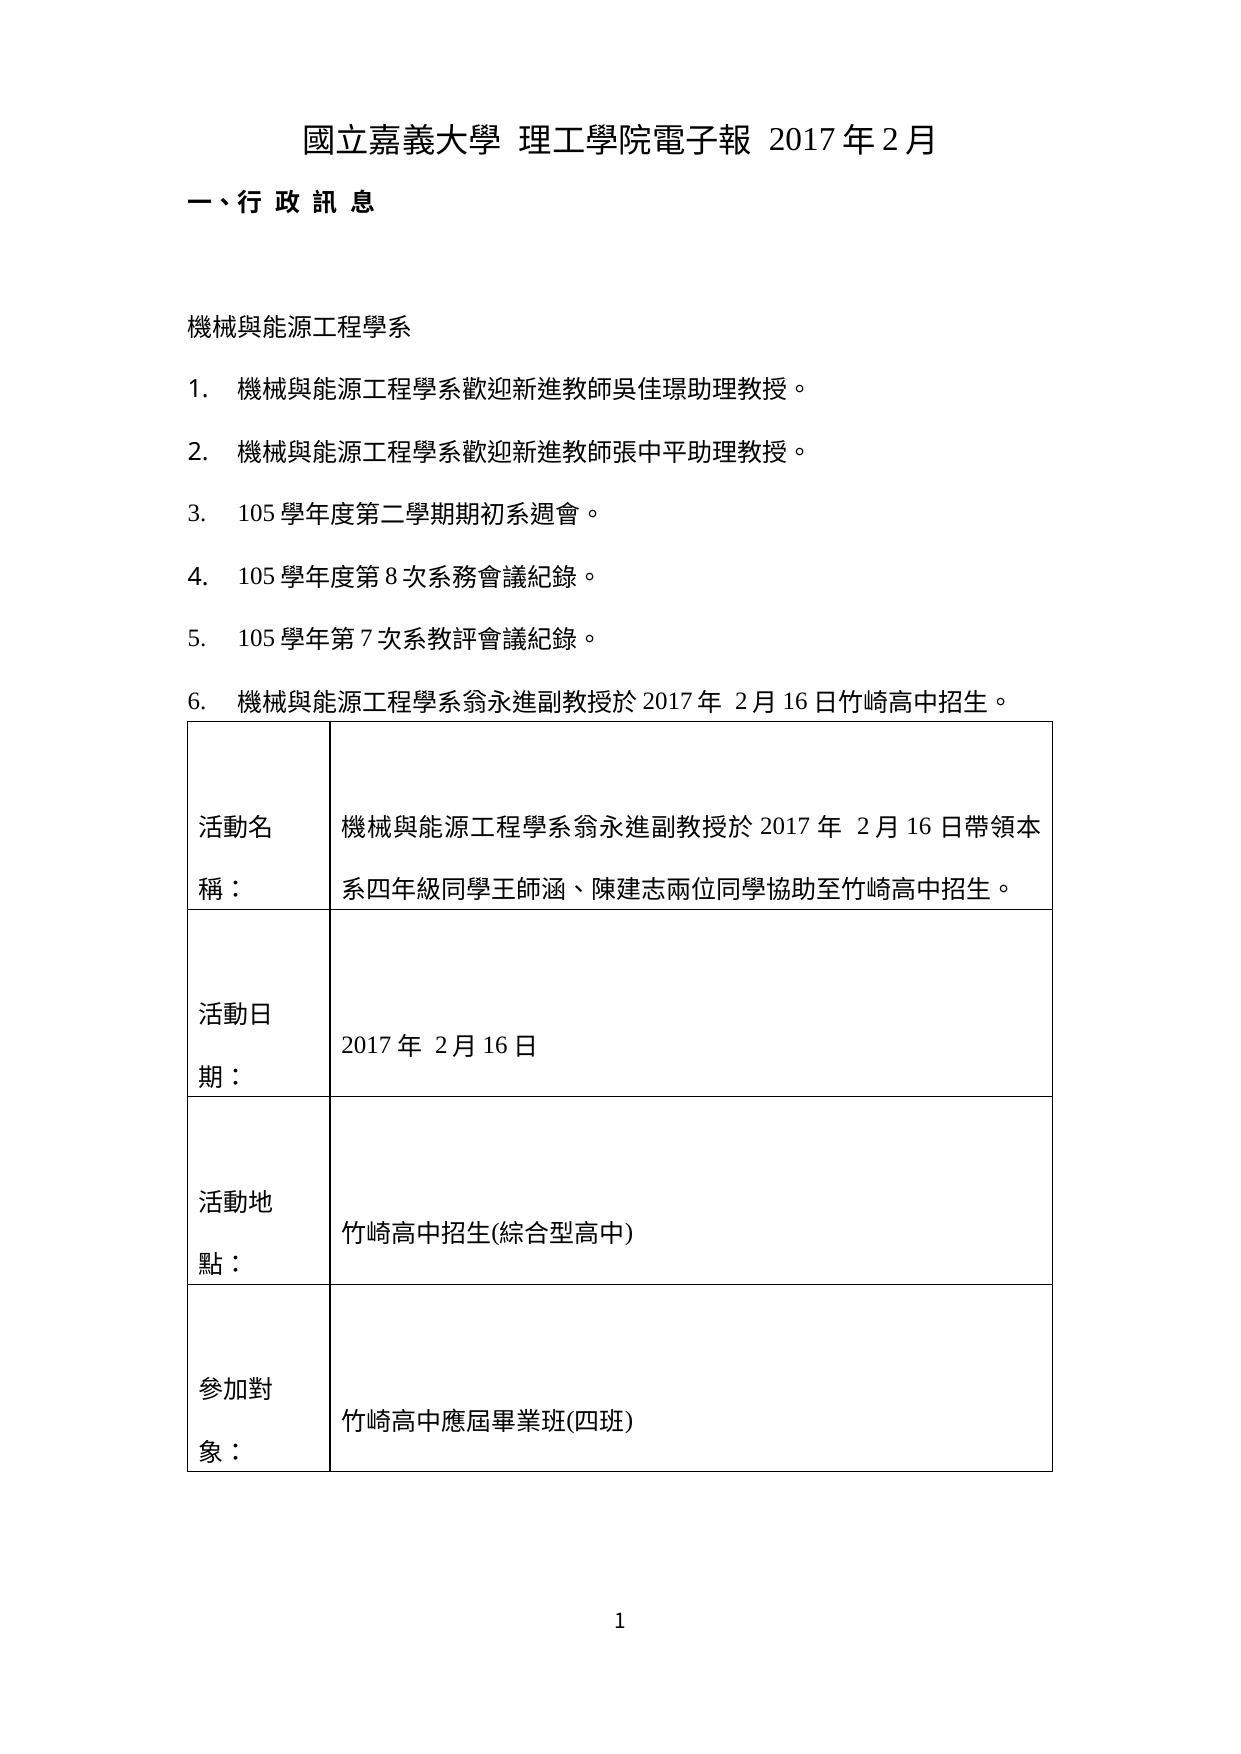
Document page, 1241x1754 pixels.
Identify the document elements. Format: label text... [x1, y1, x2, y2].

table_header 機械與能源工程學系翁永進副教授於2017 年 2月16 日帶領本系四年級同學王師涵、陳建志兩位同學協助至竹崎高中招生。 [331, 722, 1052, 909]
list 105學年度第8次系務會議紀錄。 [187, 534, 1053, 596]
table_cell 活動地點： [188, 1097, 329, 1284]
table_header 活動名稱： [188, 722, 329, 909]
table_cell 參加對象： [188, 1285, 329, 1471]
table_cell 活動日期： [188, 910, 329, 1096]
table_cell 竹崎高中應屆畢業班(四班) [331, 1285, 1052, 1471]
text 國立嘉義大學 理工學院電子報 2017年2月 [187, 96, 1053, 159]
table_cell 竹崎高中招生(綜合型高中) [331, 1097, 1052, 1284]
table_cell 2017 年 2月16 日 [331, 910, 1052, 1096]
text 一、行 政 訊 息 [187, 159, 1053, 221]
list 機械與能源工程學系歡迎新進教師張中平助理教授。 [187, 409, 1053, 471]
list 105學年度第二學期期初系週會。 [187, 471, 1053, 534]
text 機械與能源工程學系 [187, 284, 1053, 346]
list 機械與能源工程學系翁永進副教授於2017年 2月16 日竹崎高中招生。 [187, 659, 1053, 721]
list 105學年第7次系教評會議紀錄。 [187, 596, 1053, 659]
list 機械與能源工程學系歡迎新進教師吳佳璟助理教授。 [187, 346, 1053, 409]
